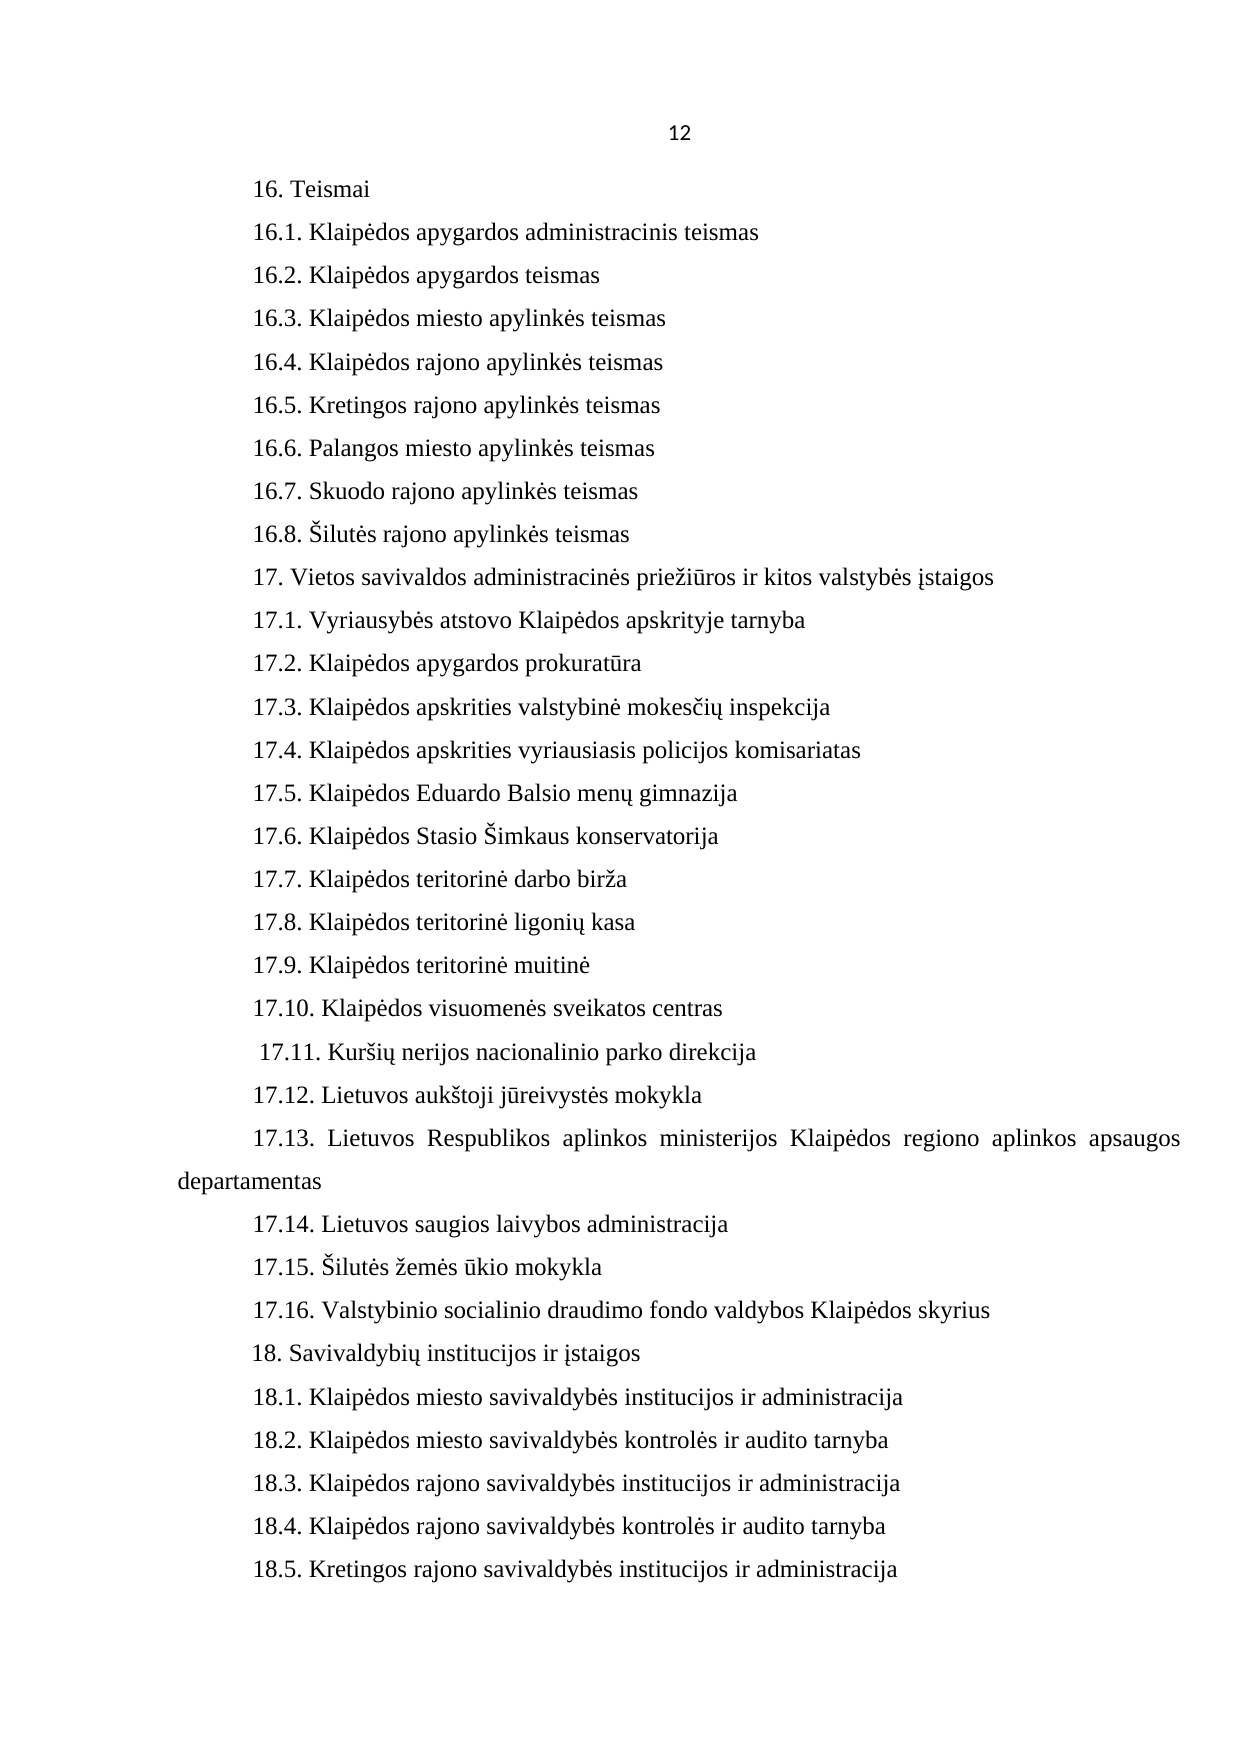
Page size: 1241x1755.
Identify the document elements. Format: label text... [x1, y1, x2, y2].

text 16.6. Palangos miesto apylinkės teismas [177, 433, 1181, 462]
text 17.12. Lietuvos aukštoji jūreivystės mokykla [177, 1080, 1181, 1108]
text 17.6. Klaipėdos Stasio Šimkaus konservatorija [177, 821, 1181, 850]
text 18.3. Klaipėdos rajono savivaldybės institucijos ir administracija [177, 1468, 1181, 1497]
text 17.4. Klaipėdos apskrities vyriausiasis policijos komisariatas [177, 735, 1181, 763]
text 17.15. Šilutės žemės ūkio mokykla [177, 1252, 1181, 1281]
text 17. Vietos savivaldos administracinės priežiūros ir kitos valstybės įstaigos [177, 562, 1181, 591]
text 17.8. Klaipėdos teritorinė ligonių kasa [177, 907, 1181, 936]
text 16.5. Kretingos rajono apylinkės teismas [177, 390, 1181, 418]
text 16.2. Klaipėdos apygardos teismas [177, 260, 1181, 289]
text 18.4. Klaipėdos rajono savivaldybės kontrolės ir audito tarnyba [177, 1511, 1181, 1540]
text 17.2. Klaipėdos apygardos prokuratūra [177, 648, 1181, 677]
text 16.1. Klaipėdos apygardos administracinis teismas [177, 217, 1181, 246]
text 16.7. Skuodo rajono apylinkės teismas [177, 476, 1181, 505]
text 18. Savivaldybių institucijos ir įstaigos [251, 1338, 1181, 1367]
text 17.7. Klaipėdos teritorinė darbo birža [177, 864, 1181, 893]
text 17.3. Klaipėdos apskrities valstybinė mokesčių inspekcija [177, 692, 1181, 720]
text 17.9. Klaipėdos teritorinė muitinė [177, 950, 1181, 979]
text 17.5. Klaipėdos Eduardo Balsio menų gimnazija [177, 778, 1181, 807]
text 18.2. Klaipėdos miesto savivaldybės kontrolės ir audito tarnyba [177, 1425, 1181, 1453]
text 17.1. Vyriausybės atstovo Klaipėdos apskrityje tarnyba [177, 605, 1181, 634]
text 17.10. Klaipėdos visuomenės sveikatos centras [177, 993, 1181, 1022]
text 16. Teismai [177, 174, 1181, 203]
text 18.5. Kretingos rajono savivaldybės institucijos ir administracija [177, 1554, 1181, 1583]
text 17.13. Lietuvos Respublikos aplinkos ministerijos Klaipėdos regiono aplinkos apsaugos departamentas [177, 1123, 1181, 1195]
text 17.11. Kuršių nerijos nacionalinio parko direkcija [177, 1037, 1181, 1065]
text 17.14. Lietuvos saugios laivybos administracija [177, 1209, 1181, 1238]
text 17.16. Valstybinio socialinio draudimo fondo valdybos Klaipėdos skyrius [177, 1295, 1181, 1324]
text 16.3. Klaipėdos miesto apylinkės teismas [177, 303, 1181, 332]
text 16.8. Šilutės rajono apylinkės teismas [177, 519, 1181, 548]
text 16.4. Klaipėdos rajono apylinkės teismas [177, 347, 1181, 375]
text 18.1. Klaipėdos miesto savivaldybės institucijos ir administracija [177, 1382, 1181, 1410]
